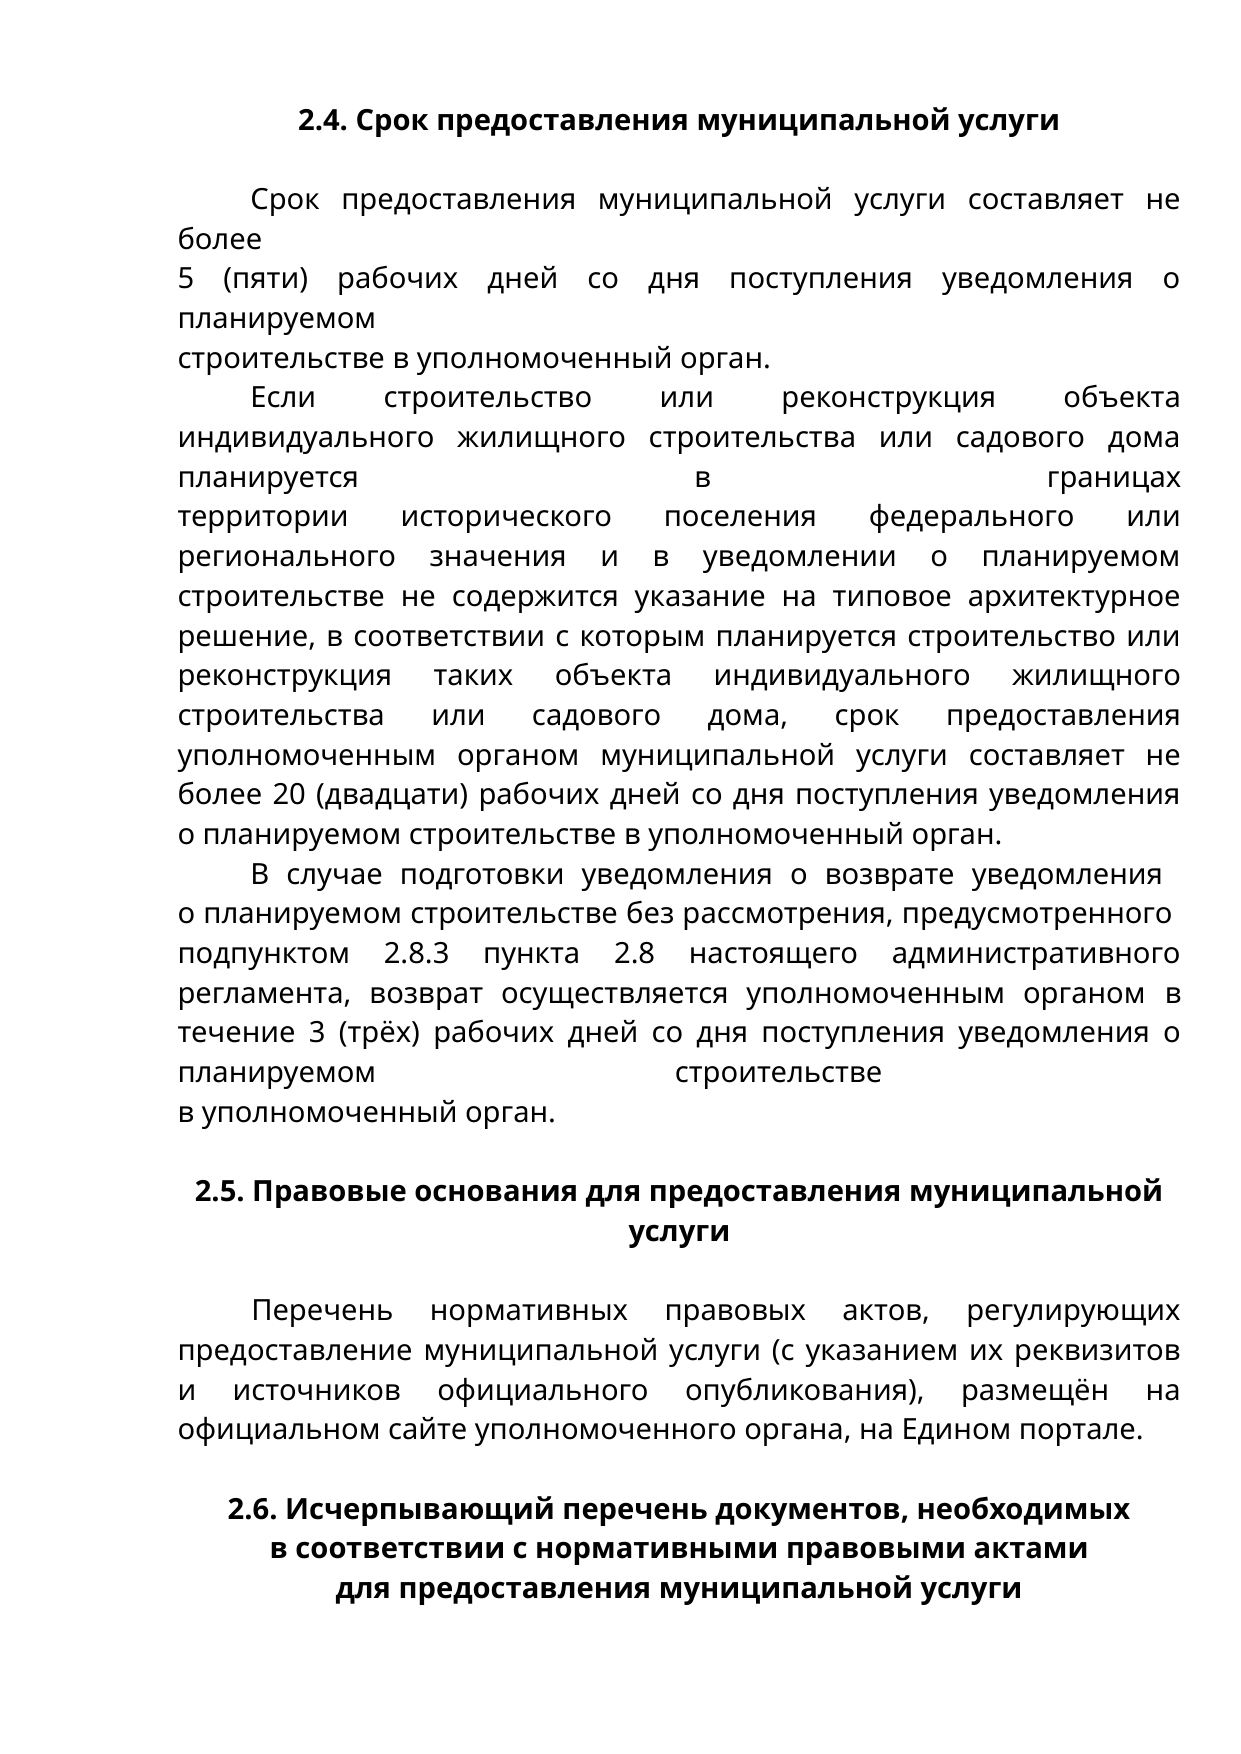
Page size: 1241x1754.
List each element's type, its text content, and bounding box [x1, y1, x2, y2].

text 2.6. Исчерпывающий перечень документов, необходимых [177, 1488, 1181, 1528]
text для предоставления муниципальной услуги [177, 1567, 1181, 1607]
text Перечень нормативных правовых актов, регулирующих предоставление муниципальной услуги (с указанием их реквизитов и источников официального опубликования), размещён на официальном сайте уполномоченного органа, на Едином портале. [177, 1289, 1181, 1448]
text Если строительство или реконструкция объекта индивидуального жилищного строительства или садового дома планируется в границах территории исторического поселения федерального или регионального значения и в уведомлении о планируемом строительстве не содержится указание на типовое архитектурное решение, в соответствии с которым планируется строительство или реконструкция таких объекта индивидуального жилищного строительства или садового дома, срок предоставления уполномоченным органом муниципальной услуги составляет не более 20 (двадцати) рабочих дней со дня поступления уведомления о планируемом строительстве в уполномоченный орган. [177, 377, 1181, 853]
text в соответствии с нормативными правовыми актами [177, 1528, 1181, 1567]
text В случае подготовки уведомления о возврате уведомления о планируемом строительстве без рассмотрения, предусмотренного подпунктом 2.8.3 пункта 2.8 настоящего административного регламента, возврат осуществляется уполномоченным органом в течение 3 (трёх) рабочих дней со дня поступления уведомления о планируемом строительстве в уполномоченный орган. [177, 853, 1181, 1131]
text 2.4. Срок предоставления муниципальной услуги [177, 99, 1181, 138]
text Срок предоставления муниципальной услуги составляет не более 5 (пяти) рабочих дней со дня поступления уведомления о планируемом строительстве в уполномоченный орган. [177, 178, 1181, 377]
text 2.5. Правовые основания для предоставления муниципальной услуги [177, 1170, 1181, 1250]
